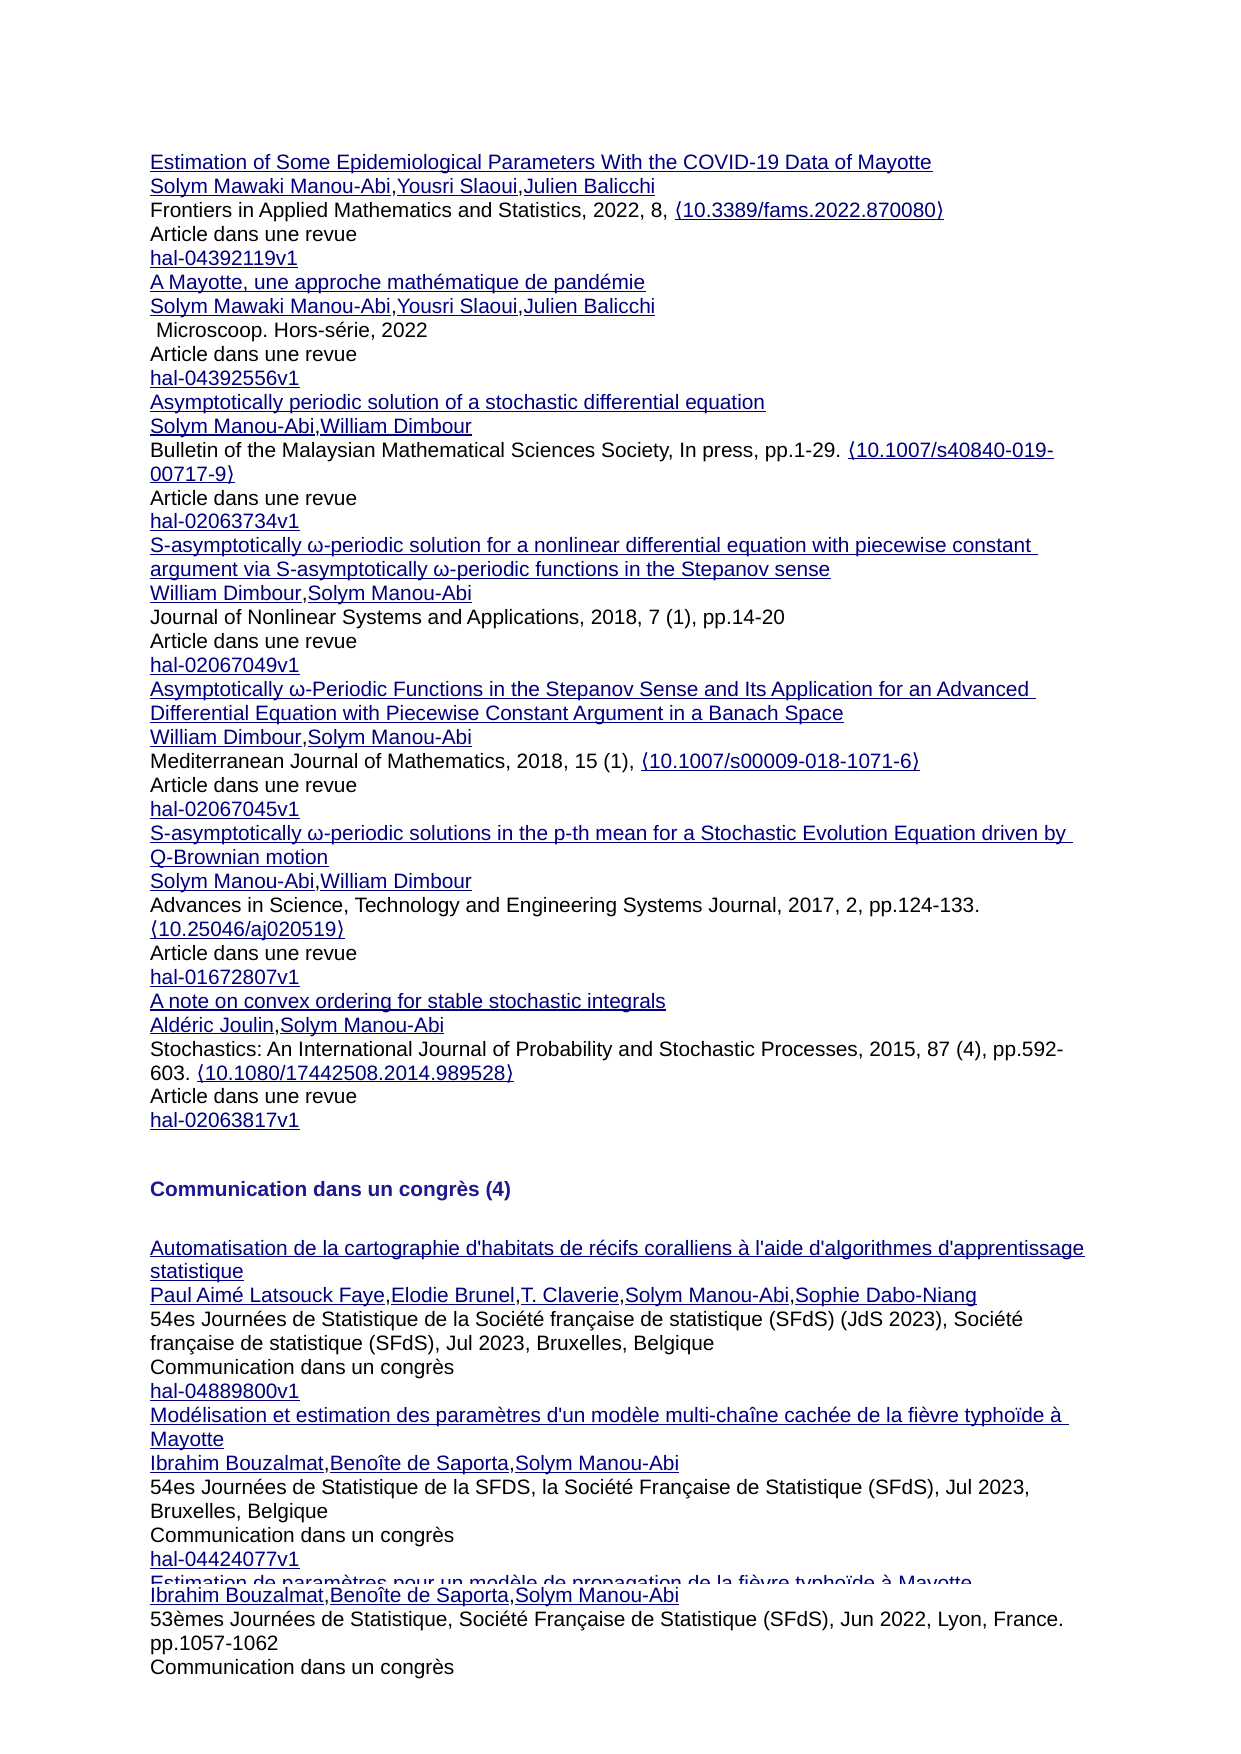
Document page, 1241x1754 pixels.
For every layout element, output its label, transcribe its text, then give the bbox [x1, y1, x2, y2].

table_cell S-asymptotically ω-periodic solutions in the p-th mean for a Stochastic Evolution Equation driven by Q-Brownian motion Solym Manou-Abi,William Dimbour Advances in Science, Technology and Engineering Systems Journal, 2017, 2, pp.124-133. ⟨10.25046/aj020519⟩ Article dans une revue hal-01672807v1 [150, 821, 1090, 988]
table_header Automatisation de la cartographie d'habitats de récifs coralliens à l'aide d'algorithmes d'apprentissage statistique Paul Aimé Latsouck Faye,Elodie Brunel,T. Claverie,Solym Manou-Abi,Sophie Dabo-Niang 54es Journées de Statistique de la Société française de statistique (SFdS) (JdS 2023), Société française de statistique (SFdS), Jul 2023, Bruxelles, Belgique Communication dans un congrès hal-04889800v1 [150, 1235, 1090, 1403]
table_cell A Mayotte, une approche mathématique de pandémie Solym Mawaki Manou-Abi,Yousri Slaoui,Julien Balicchi Microscoop. Hors-série, 2022 Article dans une revue hal-04392556v1 [150, 270, 1090, 389]
table_cell Asymptotically ω-Periodic Functions in the Stepanov Sense and Its Application for an Advanced Differential Equation with Piecewise Constant Argument in a Banach Space William Dimbour,Solym Manou-Abi Mediterranean Journal of Mathematics, 2018, 15 (1), ⟨10.1007/s00009-018-1071-6⟩ Article dans une revue hal-02067045v1 [150, 677, 1090, 821]
subtitle Communication dans un congrès (4) [150, 1177, 1090, 1201]
table_cell Estimation de paramètres pour un modèle de propagation de la fièvre typhoïde à Mayotte Ibrahim Bouzalmat,Benoîte de Saporta,Solym Manou-Abi 53èmes Journées de Statistique, Société Française de Statistique (SFdS), Jun 2022, Lyon, France. pp.1057-1062 Communication dans un congrès [150, 1571, 1090, 1679]
table_cell Estimation of Some Epidemiological Parameters With the COVID-19 Data of Mayotte Solym Mawaki Manou-Abi,Yousri Slaoui,Julien Balicchi Frontiers in Applied Mathematics and Statistics, 2022, 8, ⟨10.3389/fams.2022.870080⟩ Article dans une revue hal-04392119v1 [150, 150, 1090, 270]
table_cell Modélisation et estimation des paramètres d'un modèle multi-chaîne cachée de la fièvre typhoïde à Mayotte Ibrahim Bouzalmat,Benoîte de Saporta,Solym Manou-Abi 54es Journées de Statistique de la SFDS, la Société Française de Statistique (SFdS), Jul 2023, Bruxelles, Belgique Communication dans un congrès hal-04424077v1 [150, 1403, 1090, 1571]
table_cell A note on convex ordering for stable stochastic integrals Aldéric Joulin,Solym Manou-Abi Stochastics: An International Journal of Probability and Stochastic Processes, 2015, 87 (4), pp.592-603. ⟨10.1080/17442508.2014.989528⟩ Article dans une revue hal-02063817v1 [150, 989, 1090, 1132]
table_cell S-asymptotically ω-periodic solution for a nonlinear differential equation with piecewise constant argument via S-asymptotically ω-periodic functions in the Stepanov sense William Dimbour,Solym Manou-Abi Journal of Nonlinear Systems and Applications, 2018, 7 (1), pp.14-20 Article dans une revue hal-02067049v1 [150, 533, 1090, 677]
table_cell Asymptotically periodic solution of a stochastic differential equation Solym Manou-Abi,William Dimbour Bulletin of the Malaysian Mathematical Sciences Society, In press, pp.1-29. ⟨10.1007/s40840-019-00717-9⟩ Article dans une revue hal-02063734v1 [150, 390, 1090, 533]
